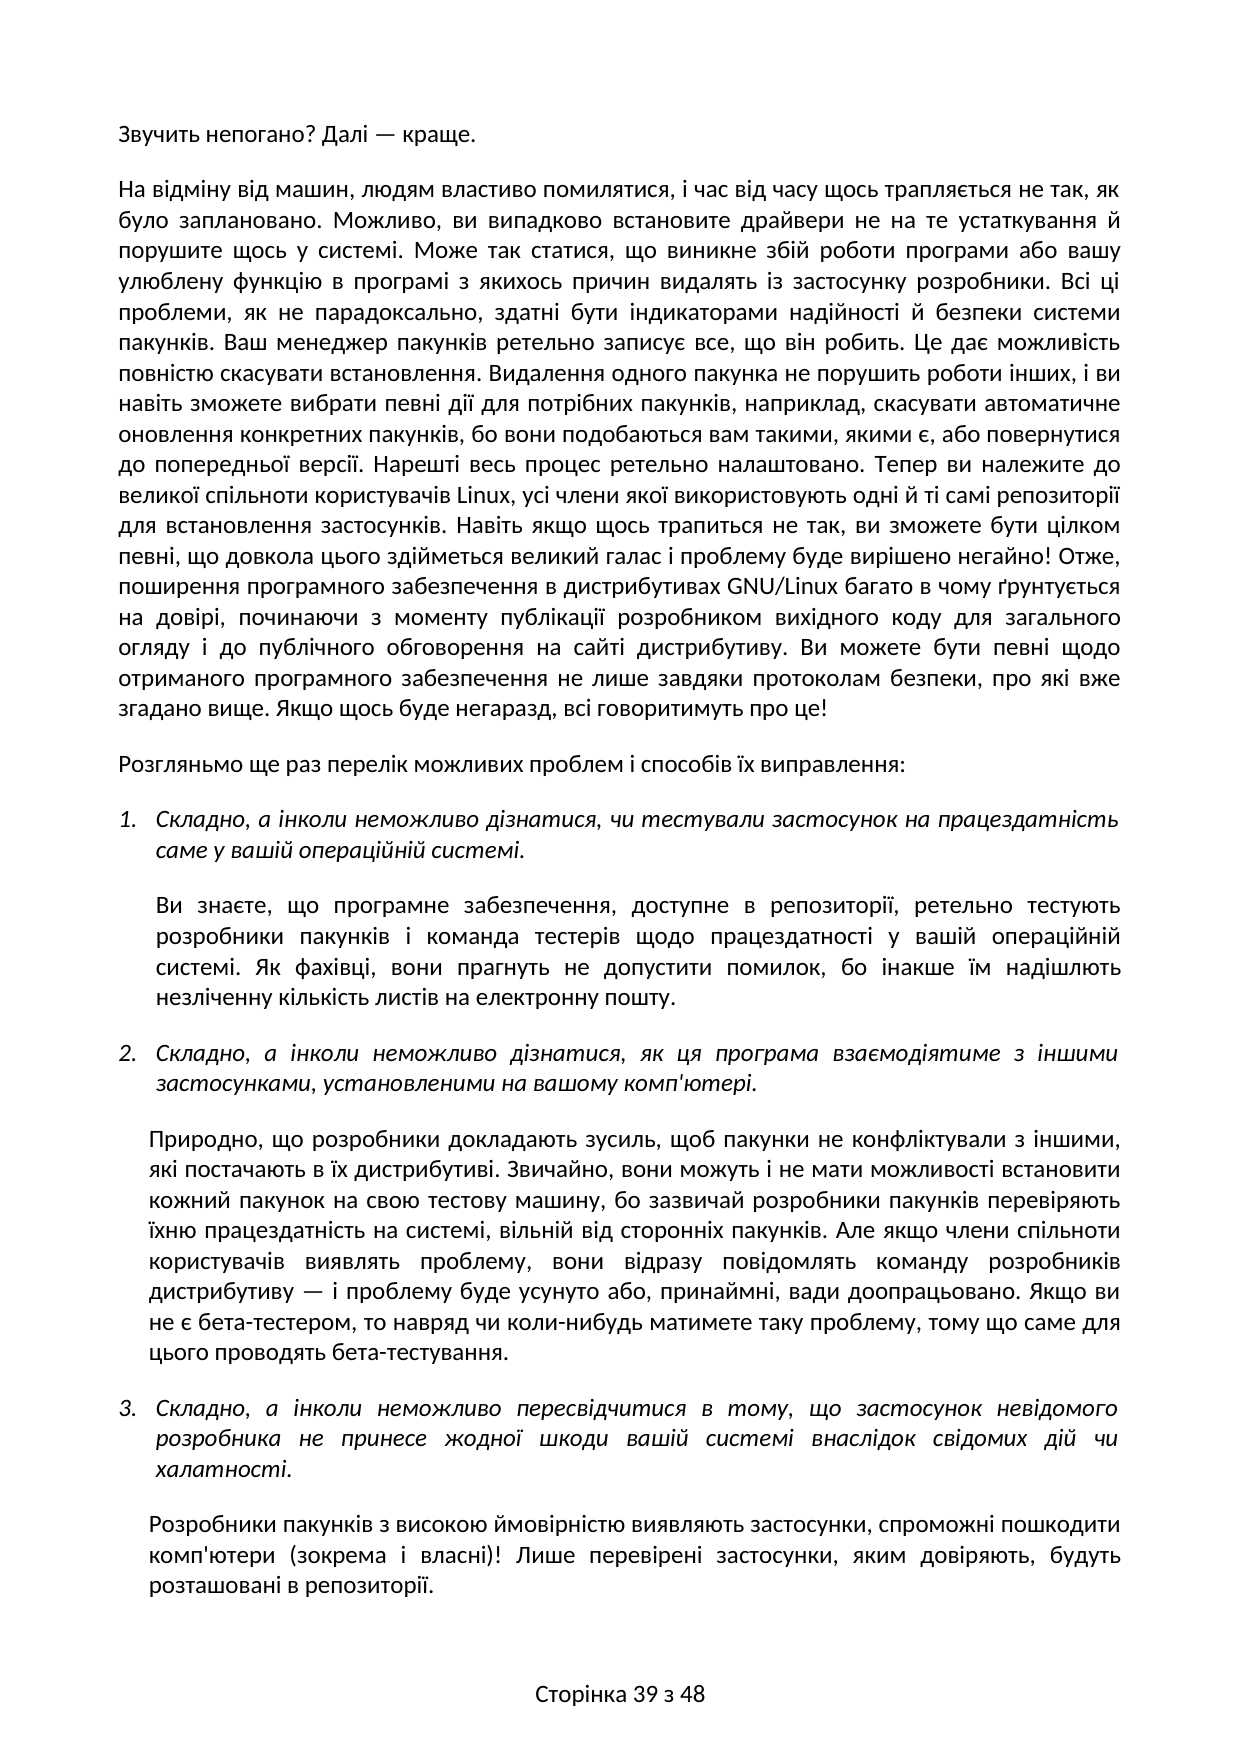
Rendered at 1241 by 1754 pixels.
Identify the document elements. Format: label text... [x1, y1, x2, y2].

text Природно, що розробники докладають зусиль, щоб пакунки не конфліктували з іншими, які постачають в їх дистрибутиві. Звичайно, вони можуть і не мати можливості встановити кожний пакунок на свою тестову машину, бо зазвичай розробники пакунків перевіряють їхню працездатність на системі, вільній від сторонніх пакунків. Але якщо члени спільноти користувачів виявлять проблему, вони відразу повідомлять команду розробників дистрибутиву — і проблему буде усунуто або, принаймні, вади доопрацьовано. Якщо ви не є бета-тестером, то навряд чи коли-нибудь матимете таку проблему, тому що саме для цього проводять бета-тестування. [148, 1123, 1122, 1367]
text Розгляньмо ще раз перелік можливих проблем і способів їх виправлення: [118, 748, 1122, 778]
text Ви знаєте, що програмне забезпечення, доступне в репозиторії, ретельно тестують розробники пакунків і команда тестерів щодо працездатності у вашій операційній системі. Як фахівці, вони прагнуть не допустити помилок, бо інакше їм надішлють незліченну кількість листів на електронну пошту. [156, 889, 1122, 1012]
text Розробники пакунків з високою ймовірністю виявляють застосунки, спроможні пошкодити комп'ютери (зокрема і власні)! Лише перевірені застосунки, яким довіряють, будуть розташовані в репозиторії. [148, 1508, 1122, 1600]
list Складно, а інколи неможливо дізнатися, як ця програма взаємодіятиме з іншими застосунками, установленими на вашому комп'ютері. [118, 1037, 1122, 1098]
list Складно, а інколи неможливо пересвідчитися в тому, що застосунок невідомого розробника не принесе жодної шкоди вашій системі внаслідок свідомих дій чи халатності. [118, 1392, 1122, 1483]
text На відміну від машин, людям властиво помилятися, і час від часу щось трапляється не так, як було заплановано. Можливо, ви випадково встановите драйвери не на те устаткування й порушите щось у системі. Може так статися, що виникне збій роботи програми або вашу улюблену функцію в програмі з якихось причин видалять із застосунку розробники. Всі ці проблеми, як не парадоксально, здатні бути індикаторами надійності й безпеки системи пакунків. Ваш менеджер пакунків ретельно записує все, що він робить. Це дає можливість повністю скасувати встановлення. Видалення одного пакунка не порушить роботи інших, і ви навіть зможете вибрати певні дії для потрібних пакунків, наприклад, скасувати автоматичне оновлення конкретних пакунків, бо вони подобаються вам такими, якими є, або повернутися до попередньої версії. Нарешті весь процес ретельно налаштовано. Тепер ви належите до великої спільноти користувачів Linux, усі члени якої використовують одні й ті самі репозиторії для встановлення застосунків. Навіть якщо щось трапиться не так, ви зможете бути цілком певні, що довкола цього здійметься великий галас і проблему буде вирішено негайно! Отже, поширення програмного забезпечення в дистрибутивах GNU/Linux багато в чому ґрунтується на довірі, починаючи з моменту публікації розробником вихідного коду для загального огляду і до публічного обговорення на сайті дистрибутиву. Ви можете бути певні щодо отриманого програмного забезпечення не лише завдяки протоколам безпеки, про які вже згадано вище. Якщо щось буде негаразд, всі говоритимуть про це! [118, 174, 1122, 723]
list Складно, а інколи неможливо дізнатися, чи тестували застосунок на працездатність саме у вашій операційній системі. [118, 803, 1122, 864]
text Звучить непогано? Далі — краще. [118, 118, 1122, 149]
